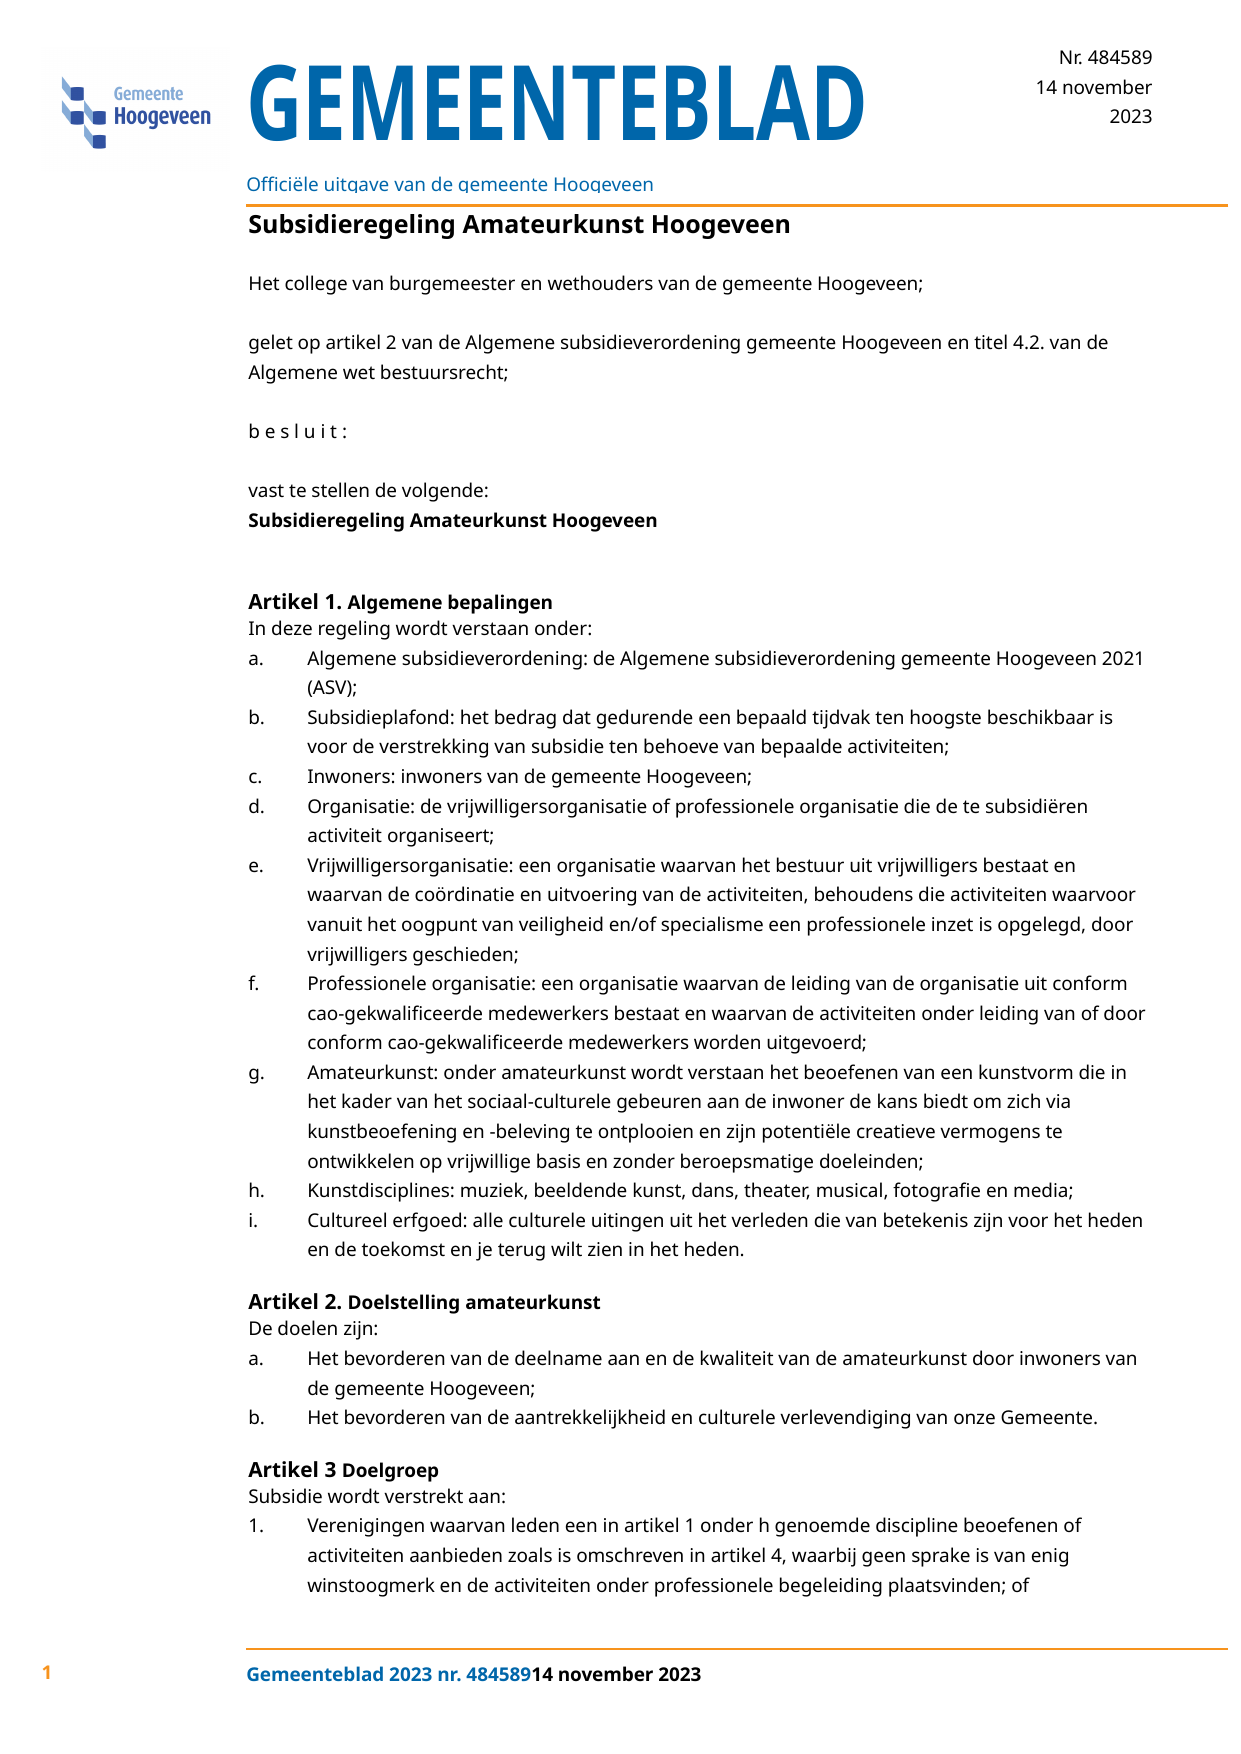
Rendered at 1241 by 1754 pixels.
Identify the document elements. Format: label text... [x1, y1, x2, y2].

list Inwoners: inwoners van de gemeente Hoogeveen; [248, 763, 1152, 789]
list Amateurkunst: onder amateurkunst wordt verstaan het beoefenen van een kunstvorm die in het kader van het sociaal-culturele gebeuren aan de inwoner de kans biedt om zich via kunstbeoefening en -beleving te ontplooien en zijn potentiële creatieve vermogens te ontwikkelen op vrijwillige basis en zonder beroepsmatige doeleinden; [248, 1059, 1152, 1174]
list Kunstdisciplines: muziek, beeldende kunst, dans, theater, musical, fotografie en media; [248, 1177, 1152, 1203]
list Cultureel erfgoed: alle culturele uitingen uit het verleden die van betekenis zijn voor het heden en de toekomst en je terug wilt zien in het heden. [248, 1207, 1152, 1262]
text Artikel 3 Doelgroep [248, 1455, 1152, 1483]
list Professionele organisatie: een organisatie waarvan de leiding van de organisatie uit conform cao-gekwalificeerde medewerkers bestaat en waarvan de activiteiten onder leiding van of door conform cao-gekwalificeerde medewerkers worden uitgevoerd; [248, 970, 1152, 1055]
list Het bevorderen van de deelname aan en de kwaliteit van de amateurkunst door inwoners van de gemeente Hoogeveen; [248, 1345, 1152, 1400]
list Verenigingen waarvan leden een in artikel 1 onder h genoemde discipline beoefenen of activiteiten aanbieden zoals is omschreven in artikel 4, waarbij geen sprake is van enig winstoogmerk en de activiteiten onder professionele begeleiding plaatsvinden; of [248, 1513, 1152, 1598]
text Subsidie wordt verstrekt aan: [248, 1483, 1152, 1509]
text gelet op artikel 2 van de Algemene subsidieverordening gemeente Hoogeveen en titel 4.2. van de Algemene wet bestuursrecht; [248, 329, 1152, 385]
list Organisatie: de vrijwilligersorganisatie of professionele organisatie die de te subsidiëren activiteit organiseert; [248, 793, 1152, 848]
text De doelen zijn: [248, 1316, 1152, 1341]
text Subsidieregeling Amateurkunst Hoogeveen [248, 207, 1152, 241]
list Vrijwilligersorganisatie: een organisatie waarvan het bestuur uit vrijwilligers bestaat en waarvan de coördinatie en uitvoering van de activiteiten, behoudens die activiteiten waarvoor vanuit het oogpunt van veiligheid en/of specialisme een professionele inzet is opgelegd, door vrijwilligers geschieden; [248, 852, 1152, 967]
text vast te stellen de volgende: [248, 477, 1152, 503]
list Subsidieplafond: het bedrag dat gedurende een bepaald tijdvak ten hoogste beschikbaar is voor de verstrekking van subsidie ten behoeve van bepaalde activiteiten; [248, 704, 1152, 759]
list Algemene subsidieverordening: de Algemene subsidieverordening gemeente Hoogeveen 2021 (ASV); [248, 645, 1152, 700]
list Het bevorderen van de aantrekkelijkheid en culturele verlevendiging van onze Gemeente. [248, 1404, 1152, 1430]
text b e s l u i t : [248, 418, 1152, 444]
text Het college van burgemeester en wethouders van de gemeente Hoogeveen; [248, 270, 1152, 296]
text In deze regeling wordt verstaan onder: [248, 615, 1152, 641]
picture [41, 47, 231, 172]
text Artikel 2. Doelstelling amateurkunst [248, 1287, 1152, 1316]
text Subsidieregeling Amateurkunst Hoogeveen [248, 507, 1152, 533]
text Artikel 1. Algemene bepalingen [248, 587, 1152, 615]
